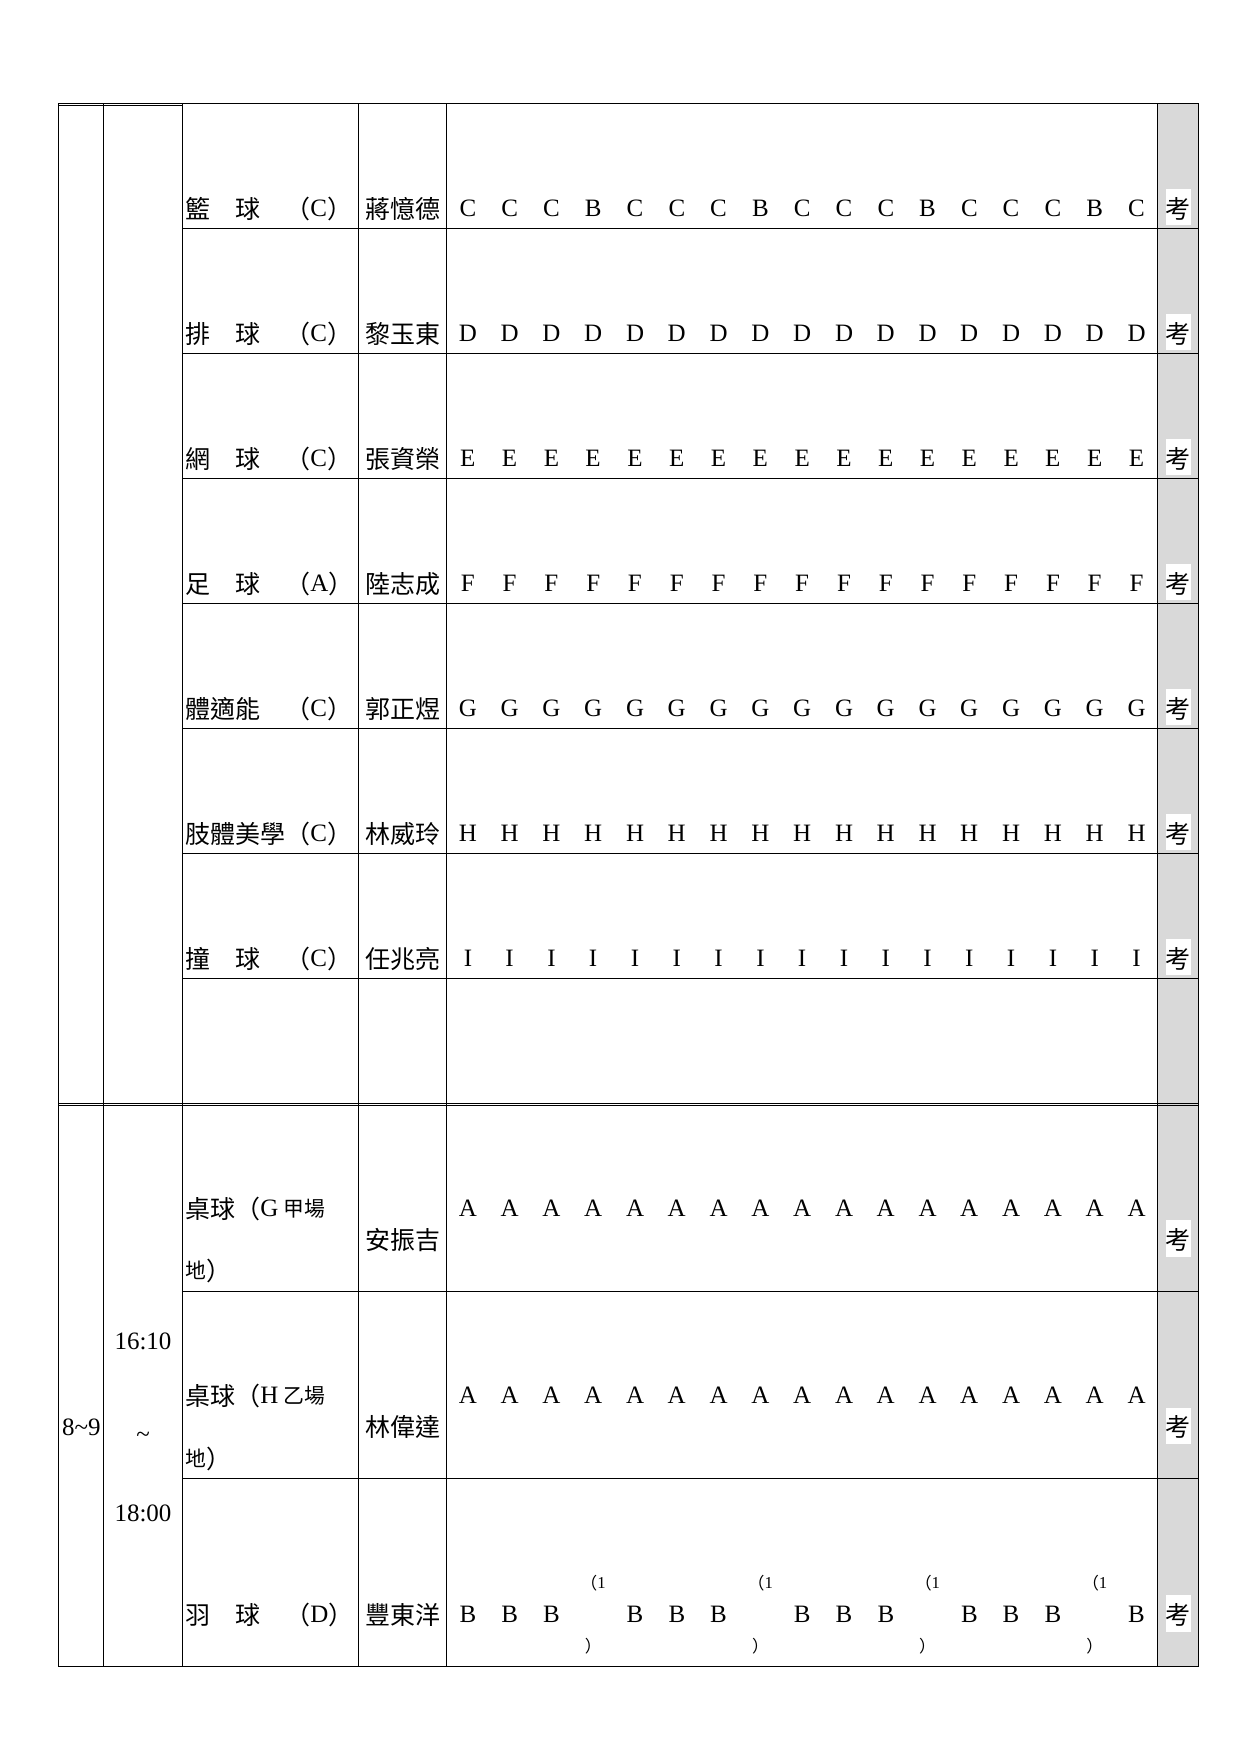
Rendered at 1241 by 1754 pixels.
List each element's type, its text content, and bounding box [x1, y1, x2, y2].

table_cell E [865, 354, 906, 478]
table_cell A [698, 1106, 739, 1291]
table_cell H [1032, 729, 1073, 853]
table_cell 林偉達 [359, 1292, 446, 1478]
table_cell E [698, 354, 739, 478]
table_cell A [1074, 1292, 1115, 1478]
table_cell G [1074, 604, 1115, 728]
table_cell C [865, 104, 906, 228]
table_cell 安振吉 [359, 1106, 446, 1291]
table_cell G [865, 604, 906, 728]
table_cell F [489, 479, 530, 603]
table_cell B [698, 1479, 739, 1666]
table_cell B [1074, 104, 1115, 228]
table_cell I [572, 854, 614, 978]
table_cell G [739, 604, 781, 728]
table_cell [104, 106, 182, 1103]
table_cell （1） [906, 1479, 948, 1666]
table_cell 排 球 （C） [183, 229, 358, 353]
table_cell E [906, 354, 948, 478]
table_cell E [447, 354, 488, 478]
table_cell D [823, 229, 864, 353]
table_cell B [990, 1479, 1032, 1666]
table_cell G [906, 604, 948, 728]
table_cell 黎玉東 [359, 229, 446, 353]
table_cell C [614, 104, 656, 228]
table_cell E [823, 354, 864, 478]
table_cell E [530, 354, 572, 478]
table_cell [1158, 979, 1198, 1103]
table_cell I [990, 854, 1032, 978]
table_cell 考 [1158, 604, 1198, 728]
table_cell 網 球 （C） [183, 354, 358, 478]
table_cell A [447, 1106, 488, 1291]
table_cell H [948, 729, 990, 853]
table_cell G [614, 604, 656, 728]
table_cell G [572, 604, 614, 728]
table_cell 考 [1158, 729, 1198, 853]
table_cell 籃 球 （C） [183, 104, 358, 228]
table_cell B [656, 1479, 697, 1666]
table_cell B [614, 1479, 656, 1666]
table_cell A [1032, 1292, 1073, 1478]
table_cell A [990, 1106, 1032, 1291]
table_cell [698, 979, 739, 1103]
table_cell A [572, 1106, 614, 1291]
table_cell A [781, 1106, 823, 1291]
table_cell [447, 979, 488, 1103]
table_cell C [1032, 104, 1073, 228]
table_cell D [948, 229, 990, 353]
table_cell D [447, 229, 488, 353]
table_cell B [781, 1479, 823, 1666]
table_cell C [656, 104, 697, 228]
table_cell I [530, 854, 572, 978]
table_cell H [1074, 729, 1115, 853]
table_cell （1） [1074, 1479, 1115, 1666]
table_cell I [823, 854, 864, 978]
table_cell H [698, 729, 739, 853]
table_cell 桌球（G甲場地） [183, 1106, 358, 1291]
table_cell D [739, 229, 781, 353]
table_cell G [990, 604, 1032, 728]
table_cell A [1115, 1106, 1157, 1291]
table_cell I [781, 854, 823, 978]
table_cell G [698, 604, 739, 728]
table_cell B [1032, 1479, 1073, 1666]
table_cell B [489, 1479, 530, 1666]
table_cell H [865, 729, 906, 853]
table_cell E [781, 354, 823, 478]
table_cell A [948, 1106, 990, 1291]
table_cell 林威玲 [359, 729, 446, 853]
table_cell F [1032, 479, 1073, 603]
table_cell B [1115, 1479, 1157, 1666]
table_cell [823, 979, 864, 1103]
table_cell 考 [1158, 229, 1198, 353]
table_cell A [698, 1292, 739, 1478]
table_cell A [906, 1106, 948, 1291]
table_cell [530, 979, 572, 1103]
table_cell G [1032, 604, 1073, 728]
table_cell A [1115, 1292, 1157, 1478]
table_cell I [614, 854, 656, 978]
table_cell A [739, 1106, 781, 1291]
table_cell C [990, 104, 1032, 228]
table_cell F [530, 479, 572, 603]
table_cell H [572, 729, 614, 853]
table_cell E [990, 354, 1032, 478]
table_cell （1） [739, 1479, 781, 1666]
table_cell 撞 球 （C） [183, 854, 358, 978]
table_cell G [1115, 604, 1157, 728]
table_cell I [948, 854, 990, 978]
table_cell B [530, 1479, 572, 1666]
table_cell G [948, 604, 990, 728]
table_cell A [489, 1292, 530, 1478]
table_cell C [530, 104, 572, 228]
table_cell G [823, 604, 864, 728]
table_cell A [614, 1106, 656, 1291]
table_cell B [823, 1479, 864, 1666]
table_cell D [530, 229, 572, 353]
table_cell A [614, 1292, 656, 1478]
table_cell 考 [1158, 854, 1198, 978]
table_cell B [447, 1479, 488, 1666]
table_cell H [614, 729, 656, 853]
table_cell 考 [1158, 1292, 1198, 1478]
table_cell E [572, 354, 614, 478]
table_cell 郭正煜 [359, 604, 446, 728]
table_cell C [948, 104, 990, 228]
table_cell 考 [1158, 1479, 1198, 1666]
table_cell I [447, 854, 488, 978]
table_cell D [656, 229, 697, 353]
table_cell H [530, 729, 572, 853]
table_cell [489, 979, 530, 1103]
table_cell E [656, 354, 697, 478]
table_cell D [698, 229, 739, 353]
table_cell I [1074, 854, 1115, 978]
table_cell D [1115, 229, 1157, 353]
table_cell E [1032, 354, 1073, 478]
table_cell I [656, 854, 697, 978]
table_cell I [1032, 854, 1073, 978]
table_cell A [865, 1292, 906, 1478]
table_cell [183, 979, 358, 1103]
table_cell C [698, 104, 739, 228]
table_cell F [906, 479, 948, 603]
table_cell D [614, 229, 656, 353]
table_cell F [1074, 479, 1115, 603]
table_cell 16:10 ~ 18:00 [104, 1106, 182, 1666]
table_cell F [447, 479, 488, 603]
table_cell [906, 979, 948, 1103]
table_cell H [656, 729, 697, 853]
table_cell H [739, 729, 781, 853]
table_cell F [823, 479, 864, 603]
table_cell H [990, 729, 1032, 853]
table_cell A [489, 1106, 530, 1291]
table_cell A [1032, 1106, 1073, 1291]
table_cell G [781, 604, 823, 728]
table_cell D [906, 229, 948, 353]
table_cell A [823, 1292, 864, 1478]
table_cell I [865, 854, 906, 978]
table_cell C [781, 104, 823, 228]
table_cell D [489, 229, 530, 353]
table_cell [1032, 979, 1073, 1103]
table_cell B [739, 104, 781, 228]
table_cell F [865, 479, 906, 603]
table_cell [739, 979, 781, 1103]
table_cell D [572, 229, 614, 353]
table_cell 張資榮 [359, 354, 446, 478]
table_cell A [823, 1106, 864, 1291]
table_cell 8~9 [59, 1106, 103, 1666]
table_cell 考 [1158, 354, 1198, 478]
table_cell I [698, 854, 739, 978]
table_cell I [1115, 854, 1157, 978]
table_cell E [1115, 354, 1157, 478]
table_cell G [489, 604, 530, 728]
table_cell H [489, 729, 530, 853]
table_cell H [781, 729, 823, 853]
table_cell I [906, 854, 948, 978]
table_cell 桌球（H乙場地） [183, 1292, 358, 1478]
table_cell D [1032, 229, 1073, 353]
table_cell 肢體美學（C） [183, 729, 358, 853]
table_cell [572, 979, 614, 1103]
table_cell B [948, 1479, 990, 1666]
table_cell A [906, 1292, 948, 1478]
table_cell G [656, 604, 697, 728]
table_cell D [1074, 229, 1115, 353]
table_cell A [530, 1106, 572, 1291]
table_cell （1） [572, 1479, 614, 1666]
table_cell F [572, 479, 614, 603]
table_cell [614, 979, 656, 1103]
table_cell B [906, 104, 948, 228]
table_cell [781, 979, 823, 1103]
table_cell I [489, 854, 530, 978]
table_cell E [739, 354, 781, 478]
table_cell A [865, 1106, 906, 1291]
table_cell [359, 979, 446, 1103]
table_cell [656, 979, 697, 1103]
table_cell E [614, 354, 656, 478]
table_cell [1115, 979, 1157, 1103]
table_cell A [656, 1106, 697, 1291]
table_cell H [1115, 729, 1157, 853]
table_cell 考 [1158, 479, 1198, 603]
table_cell F [781, 479, 823, 603]
table_cell F [698, 479, 739, 603]
table_cell [990, 979, 1032, 1103]
table_cell F [614, 479, 656, 603]
table_cell 體適能 （C） [183, 604, 358, 728]
table_cell A [572, 1292, 614, 1478]
table_cell 任兆亮 [359, 854, 446, 978]
table_cell F [990, 479, 1032, 603]
table_cell A [1074, 1106, 1115, 1291]
table_cell 豐東洋 [359, 1479, 446, 1666]
table_cell [1074, 979, 1115, 1103]
table_cell H [447, 729, 488, 853]
table_cell D [781, 229, 823, 353]
table_cell H [823, 729, 864, 853]
table_cell A [530, 1292, 572, 1478]
table_cell A [447, 1292, 488, 1478]
table_cell E [948, 354, 990, 478]
table_cell I [739, 854, 781, 978]
table_cell A [948, 1292, 990, 1478]
table_cell C [489, 104, 530, 228]
table_cell F [656, 479, 697, 603]
table_cell E [1074, 354, 1115, 478]
table_cell [948, 979, 990, 1103]
table_cell F [739, 479, 781, 603]
table_cell F [948, 479, 990, 603]
table_cell B [865, 1479, 906, 1666]
table_cell B [572, 104, 614, 228]
table_cell A [656, 1292, 697, 1478]
table_cell A [781, 1292, 823, 1478]
table_cell C [823, 104, 864, 228]
table_cell A [739, 1292, 781, 1478]
table_cell D [990, 229, 1032, 353]
table_cell H [906, 729, 948, 853]
table_cell F [1115, 479, 1157, 603]
table_cell G [530, 604, 572, 728]
table_cell D [865, 229, 906, 353]
table_cell E [489, 354, 530, 478]
table_cell G [447, 604, 488, 728]
table_cell C [1115, 104, 1157, 228]
table_cell 足 球 （A） [183, 479, 358, 603]
table_cell 考 [1158, 104, 1198, 228]
table_cell 考 [1158, 1106, 1198, 1291]
table_cell [865, 979, 906, 1103]
table_cell 羽 球 （D） [183, 1479, 358, 1666]
table_cell [59, 106, 103, 1103]
table_cell 蔣憶德 [359, 104, 446, 228]
table_cell C [447, 104, 488, 228]
table_cell 陸志成 [359, 479, 446, 603]
table_cell A [990, 1292, 1032, 1478]
